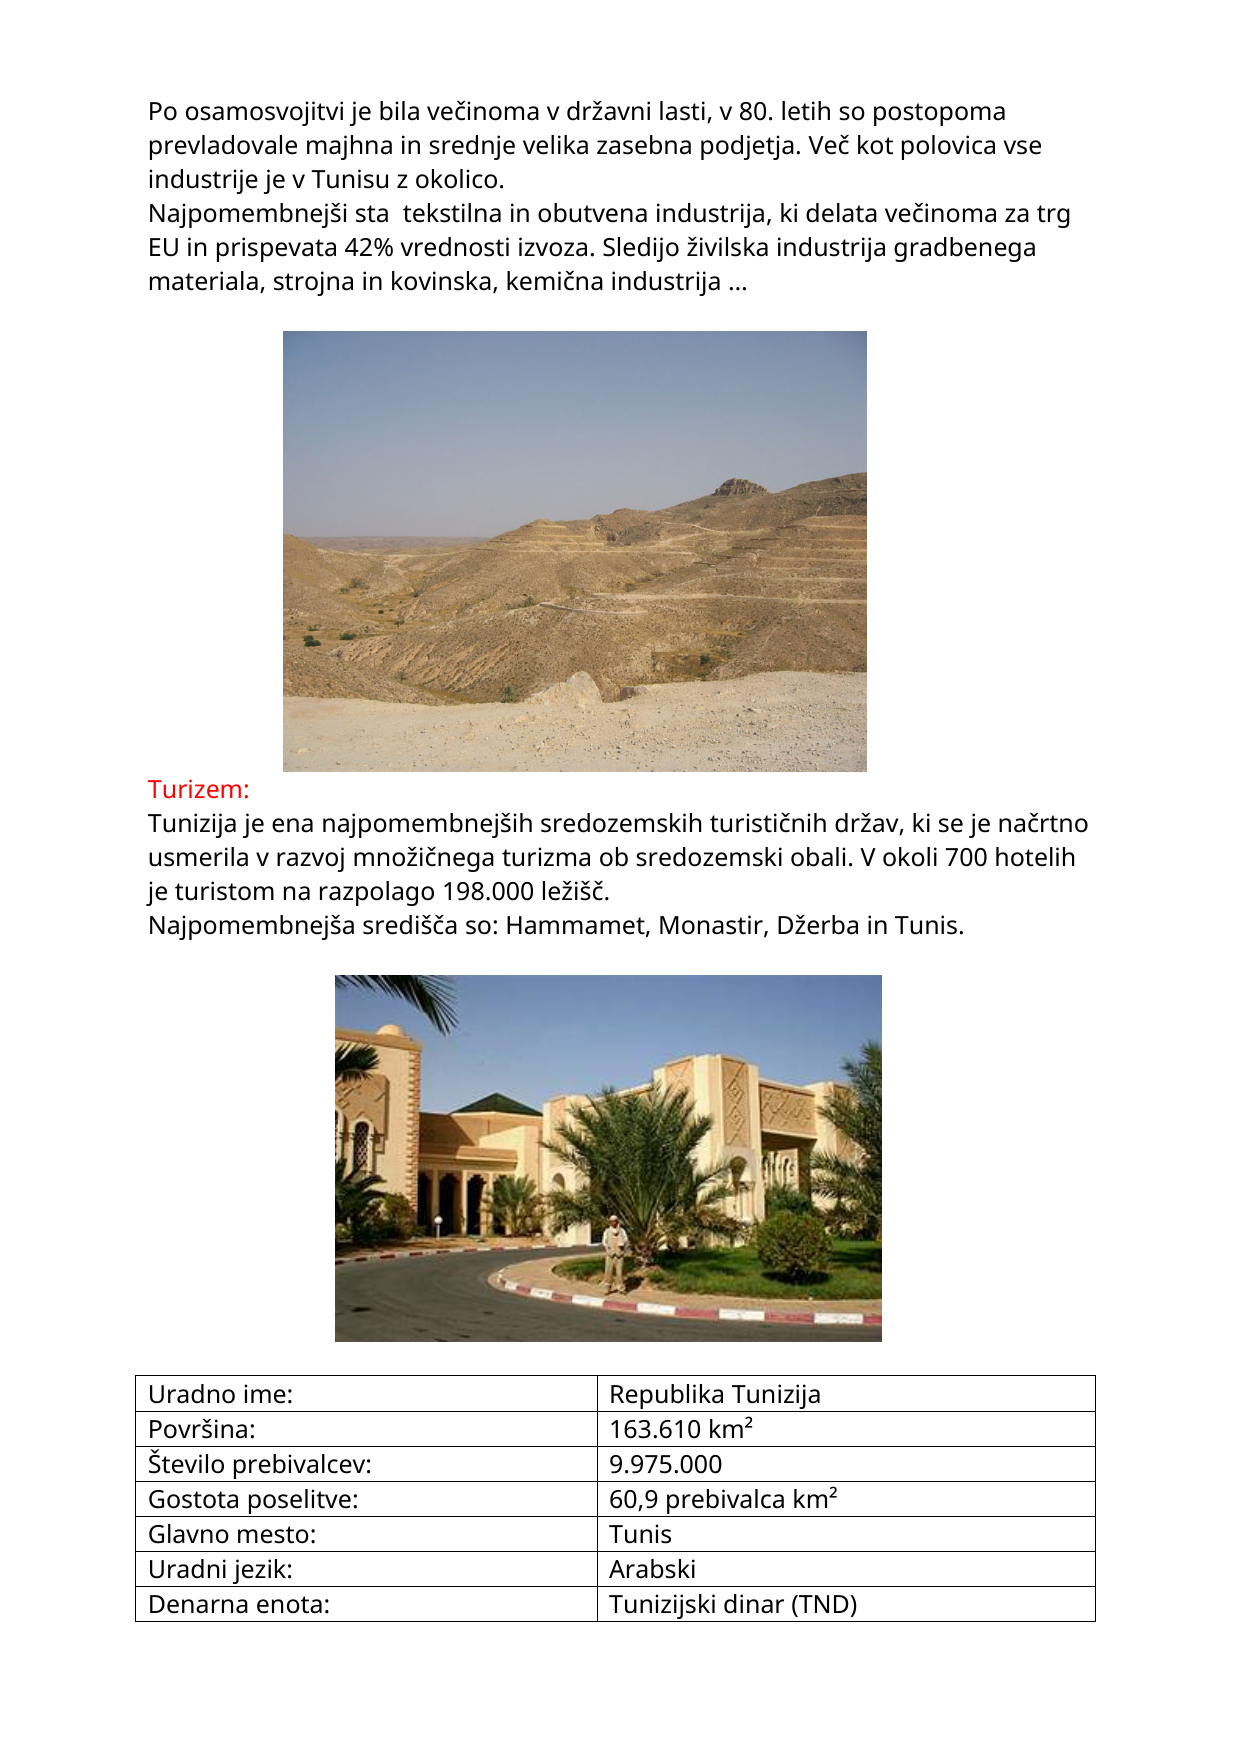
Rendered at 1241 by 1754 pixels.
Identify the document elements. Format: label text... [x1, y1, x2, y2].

text Po osamosvojitvi je bila večinoma v državni lasti, v 80. letih so postopoma prevladovale majhna in srednje velika zasebna podjetja. Več kot polovica vse industrije je v Tunisu z okolico. [148, 94, 1093, 196]
text Tunizija je ena najpomembnejših sredozemskih turističnih držav, ki se je načrtno usmerila v razvoj množičnega turizma ob sredozemski obali. V okoli 700 hotelih je turistom na razpolago 198.000 ležišč. [148, 805, 1093, 907]
picture [335, 975, 882, 1342]
table_header Uradno ime: [136, 1376, 597, 1411]
table_cell 9.975.000 [598, 1447, 1095, 1481]
table_cell Gostota poselitve: [136, 1482, 597, 1516]
table_cell Število prebivalcev: [136, 1447, 597, 1481]
text Turizem: [148, 771, 1093, 805]
table_cell Uradni jezik: [136, 1552, 597, 1586]
table_cell 60,9 prebivalca km² [598, 1482, 1095, 1516]
text Najpomembnejša središča so: Hammamet, Monastir, Džerba in Tunis. [148, 907, 1093, 942]
table_cell Tunis [598, 1517, 1095, 1551]
table_cell Površina: [136, 1412, 597, 1446]
table_cell Denarna enota: [136, 1587, 597, 1621]
table_cell Arabski [598, 1552, 1095, 1586]
table_cell Glavno mesto: [136, 1517, 597, 1551]
table_cell Tunizijski dinar (TND) [598, 1587, 1095, 1621]
table_header Republika Tunizija [598, 1376, 1095, 1411]
table_cell 163.610 km² [598, 1412, 1095, 1446]
text Najpomembnejši sta tekstilna in obutvena industrija, ki delata večinoma za trg EU in prispevata 42% vrednosti izvoza. Sledijo živilska industrija gradbenega materiala, strojna in kovinska, kemična industrija … [148, 196, 1093, 298]
picture [283, 331, 867, 772]
